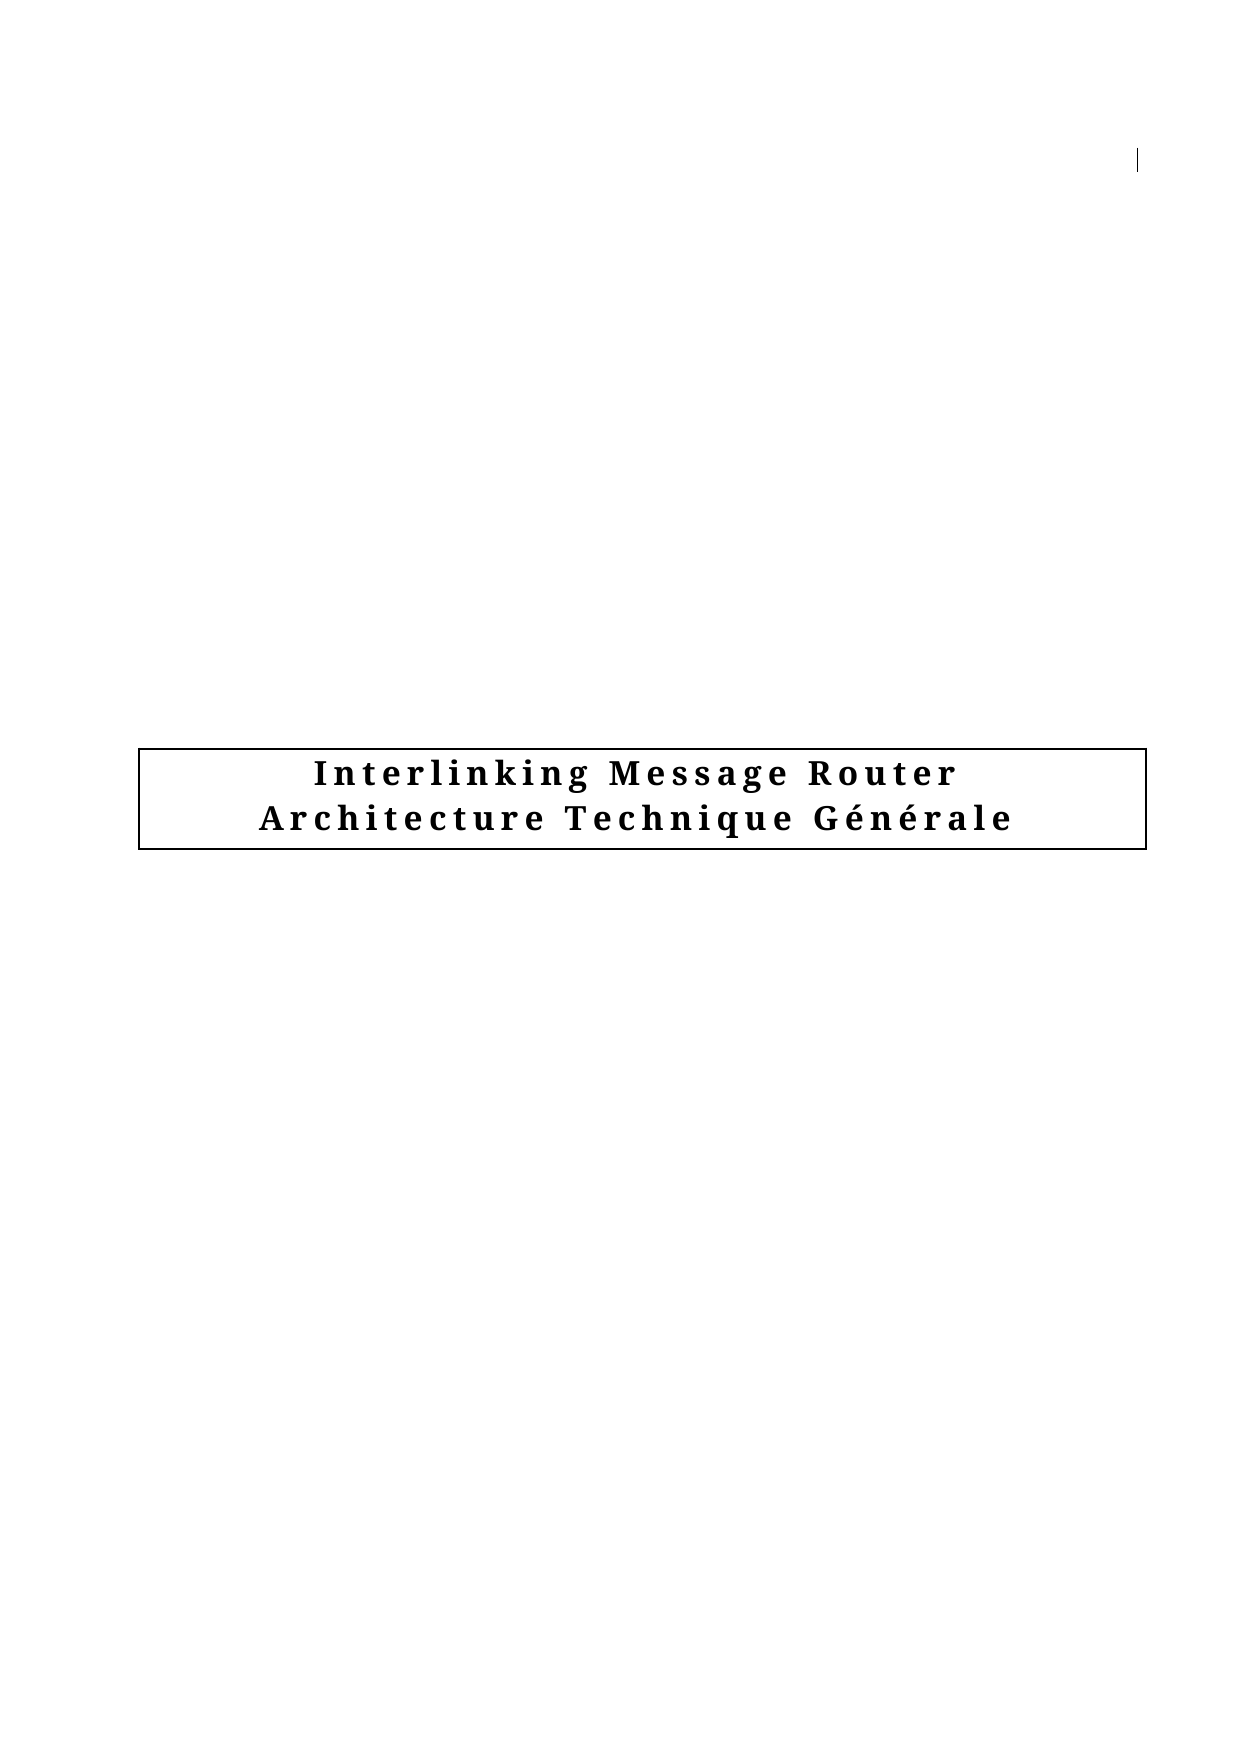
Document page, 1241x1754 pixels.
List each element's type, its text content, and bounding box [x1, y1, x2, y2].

table_cell [139, 850, 1146, 1467]
table_cell Interlinking Message Router Architecture Technique Générale [140, 750, 1145, 848]
table_header [139, 148, 1146, 748]
